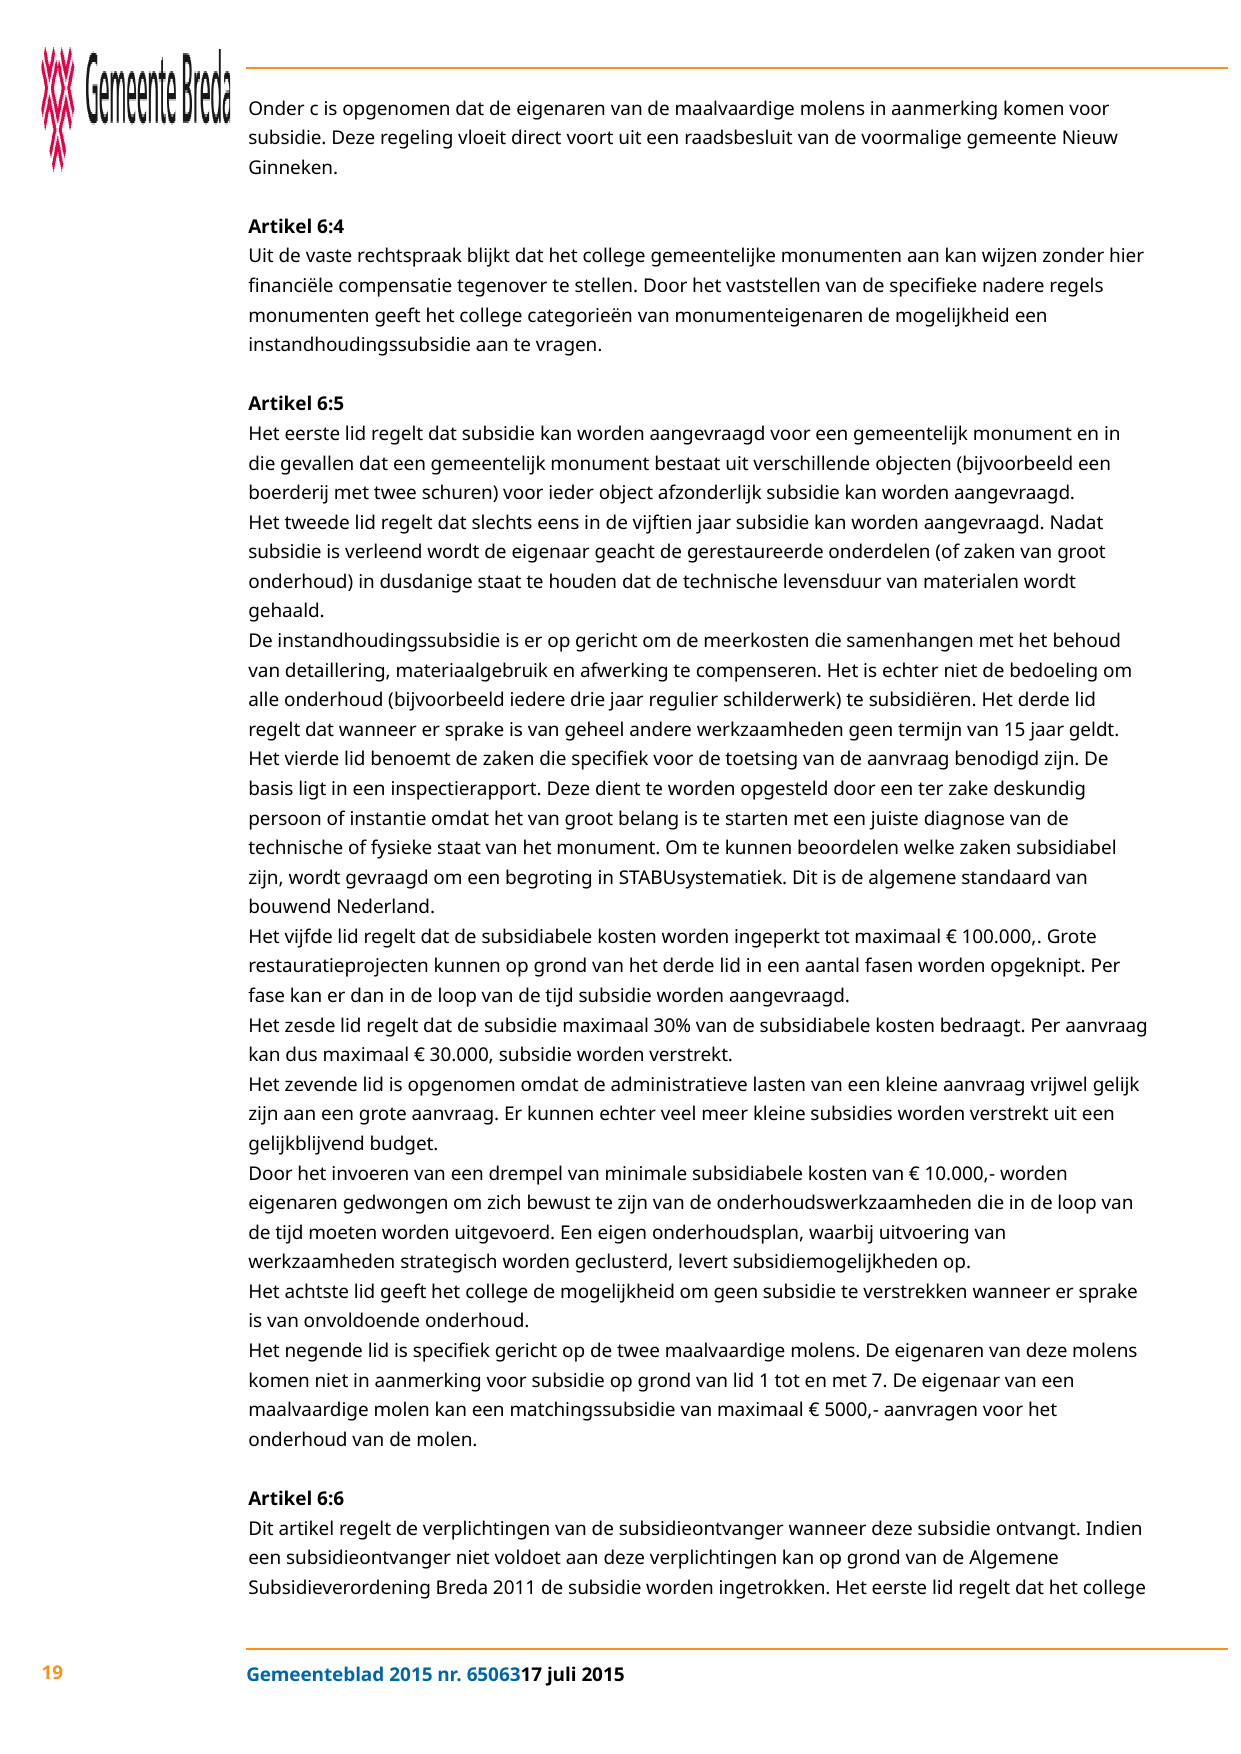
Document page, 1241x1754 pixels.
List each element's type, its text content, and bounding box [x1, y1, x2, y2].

text Het vijfde lid regelt dat de subsidiabele kosten worden ingeperkt tot maximaal € 100.000,­. Grote restauratieprojecten kunnen op grond van het derde lid in een aantal fasen worden opgeknipt. Per fase kan er dan in de loop van de tijd subsidie worden aangevraagd. [248, 923, 1152, 1008]
text Het achtste lid geeft het college de mogelijkheid om geen subsidie te verstrekken wanneer er sprake is van onvoldoende onderhoud. [248, 1278, 1152, 1333]
text Het eerste lid regelt dat subsidie kan worden aangevraagd voor een gemeentelijk monument en in die gevallen dat een gemeentelijk monument bestaat uit verschillende objecten (bijvoorbeeld een boerderij met twee schuren) voor ieder object afzonderlijk subsidie kan worden aangevraagd. [248, 420, 1152, 505]
text Het negende lid is specifiek gericht op de twee maalvaardige molens. De eigenaren van deze molens komen niet in aanmerking voor subsidie op grond van lid 1 tot en met 7. De eigenaar van een maalvaardige molen kan een matchingssubsidie van maximaal € 5000,­- aanvragen voor het onderhoud van de molen. [248, 1337, 1152, 1452]
text Artikel 6:5 [248, 391, 1152, 416]
text Dit artikel regelt de verplichtingen van de subsidieontvanger wanneer deze subsidie ontvangt. Indien een subsidieontvanger niet voldoet aan deze verplichtingen kan op grond van de Algemene Subsidieverordening Breda 2011 de subsidie worden ingetrokken. Het eerste lid regelt dat het college [248, 1515, 1152, 1600]
text Het tweede lid regelt dat slechts eens in de vijftien jaar subsidie kan worden aangevraagd. Nadat subsidie is verleend wordt de eigenaar geacht de gerestaureerde onderdelen (of zaken van groot onderhoud) in dusdanige staat te houden dat de technische levensduur van materialen wordt gehaald. [248, 509, 1152, 623]
text Onder c is opgenomen dat de eigenaren van de maalvaardige molens in aanmerking komen voor subsidie. Deze regeling vloeit direct voort uit een raadsbesluit van de voormalige gemeente Nieuw Ginneken. [248, 95, 1152, 180]
text Het vierde lid benoemt de zaken die specifiek voor de toetsing van de aanvraag benodigd zijn. De basis ligt in een inspectierapport. Deze dient te worden opgesteld door een ter zake deskundig persoon of instantie omdat het van groot belang is te starten met een juiste diagnose van de technische of fysieke staat van het monument. Om te kunnen beoordelen welke zaken subsidiabel zijn, wordt gevraagd om een begroting in STABU­systematiek. Dit is de algemene standaard van bouwend Nederland. [248, 746, 1152, 919]
text Het zevende lid is opgenomen omdat de administratieve lasten van een kleine aanvraag vrijwel gelijk zijn aan een grote aanvraag. Er kunnen echter veel meer kleine subsidies worden verstrekt uit een gelijkblijvend budget. [248, 1071, 1152, 1156]
text Artikel 6:6 [248, 1485, 1152, 1511]
text Het zesde lid regelt dat de subsidie maximaal 30% van de subsidiabele kosten bedraagt. Per aanvraag kan dus maximaal € 30.000,­ subsidie worden verstrekt. [248, 1012, 1152, 1067]
picture [41, 47, 231, 172]
text De instandhoudingssubsidie is er op gericht om de meerkosten die samenhangen met het behoud van detaillering, materiaalgebruik en afwerking te compenseren. Het is echter niet de bedoeling om alle onderhoud (bijvoorbeeld iedere drie jaar regulier schilderwerk) te subsidiëren. Het derde lid regelt dat wanneer er sprake is van geheel andere werkzaamheden geen termijn van 15 jaar geldt. [248, 627, 1152, 742]
text Artikel 6:4 [248, 213, 1152, 239]
text Uit de vaste rechtspraak blijkt dat het college gemeentelijke monumenten aan kan wijzen zonder hier financiële compensatie tegenover te stellen. Door het vaststellen van de specifieke nadere regels monumenten geeft het college categorieën van monumenteigenaren de mogelijkheid een instandhoudingssubsidie aan te vragen. [248, 243, 1152, 357]
text Door het invoeren van een drempel van minimale subsidiabele kosten van € 10.000,­- worden eigenaren gedwongen om zich bewust te zijn van de onderhoudswerkzaamheden die in de loop van de tijd moeten worden uitgevoerd. Een eigen onderhoudsplan, waarbij uitvoering van werkzaamheden strategisch worden geclusterd, levert subsidiemogelijkheden op. [248, 1160, 1152, 1274]
